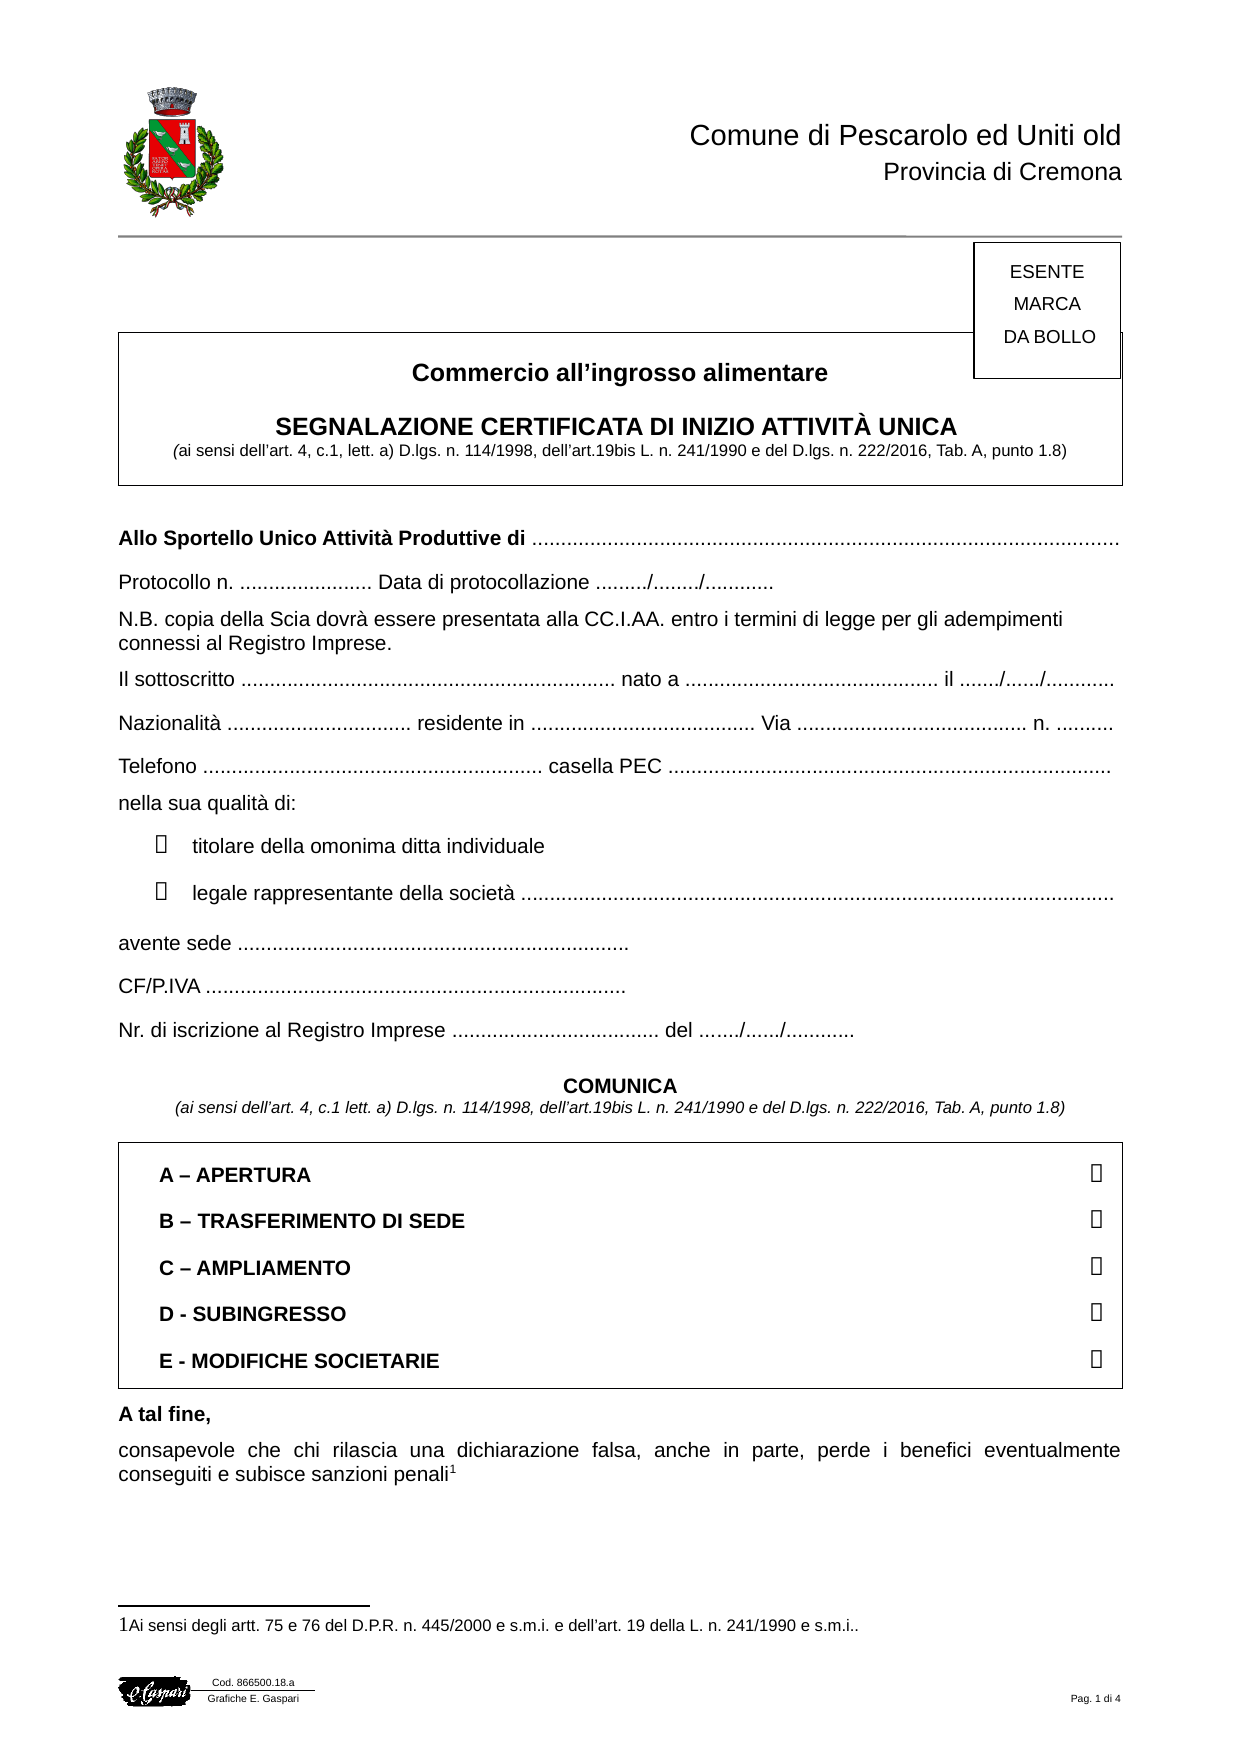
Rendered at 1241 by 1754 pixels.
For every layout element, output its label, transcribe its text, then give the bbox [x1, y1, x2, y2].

text Telefono ........................................................... casella PEC ............................................................................. [118, 754, 1122, 778]
text Allo Sportello Unico Attività Produttive di [118, 526, 1122, 550]
text  legale rappresentante della società ....................................................................................................... [153, 873, 1122, 908]
text Protocollo n. ....................... Data di protocollazione ........./......../............ [118, 570, 1122, 594]
text nella sua qualità di: [118, 791, 1122, 814]
text Il sottoscritto ................................................................. nato a ............................................ il ......./....../............ [118, 667, 1122, 691]
table_header Commercio all’ingrosso alimentare SEGNALAZIONE CERTIFICATA DI INIZIO ATTIVITÀ UNICA (ai sensi dell’art. 4, c.1, lett. a) D.lgs. n. 114/1998, dell’art.19bis L. n. 241/1990 e del D.lgs. n. 222/2016, Tab. A, punto 1.8) [119, 333, 1122, 485]
text Nr. di iscrizione al Registro Imprese .................................... del ......./....../............ [118, 1018, 1122, 1042]
text N.B. copia della Scia dovrà essere presentata alla CC.I.AA. entro i termini di legge per gli adempimenti connessi al Registro Imprese. [118, 606, 1122, 654]
text (ai sensi dell’art. 4, c.1 lett. a) D.lgs. n. 114/1998, dell’art.19bis L. n. 241/1990 e del D.lgs. n. 222/2016, Tab. A, punto 1.8) [118, 1098, 1122, 1117]
text Nazionalità ................................ residente in ....................................... Via ........................................ n. .......... [118, 710, 1122, 734]
text avente sede .................................................................... [118, 930, 1122, 954]
text consapevole che chi rilascia una dichiarazione falsa, anche in parte, perde i benefici eventualmente conseguiti e subisce sanzioni penali [118, 1438, 1122, 1486]
table_header A – APERTURA  B – TRASFERIMENTO DI SEDE  C – AMPLIAMENTO  D - SUBINGRESSO  E - MODIFICHE SOCIETARIE  [119, 1143, 1122, 1388]
picture [117, 1675, 191, 1707]
text Provincia di Cremona [224, 157, 1122, 185]
text A tal fine, [118, 1402, 1122, 1426]
text Ai sensi degli artt. 75 e 76 del D.P.R. n. 445/2000 e s.m.i. e dell’art. 19 della L. n. 241/1990 e s.m.i.. [118, 1612, 1122, 1636]
text  titolare della omonima ditta individuale [153, 827, 1122, 861]
text CF/P.IVA ......................................................................... [118, 974, 1122, 998]
text COMUNICA [118, 1074, 1122, 1098]
text Comune di Pescarolo ed Uniti old [224, 118, 1122, 152]
picture [122, 87, 224, 219]
